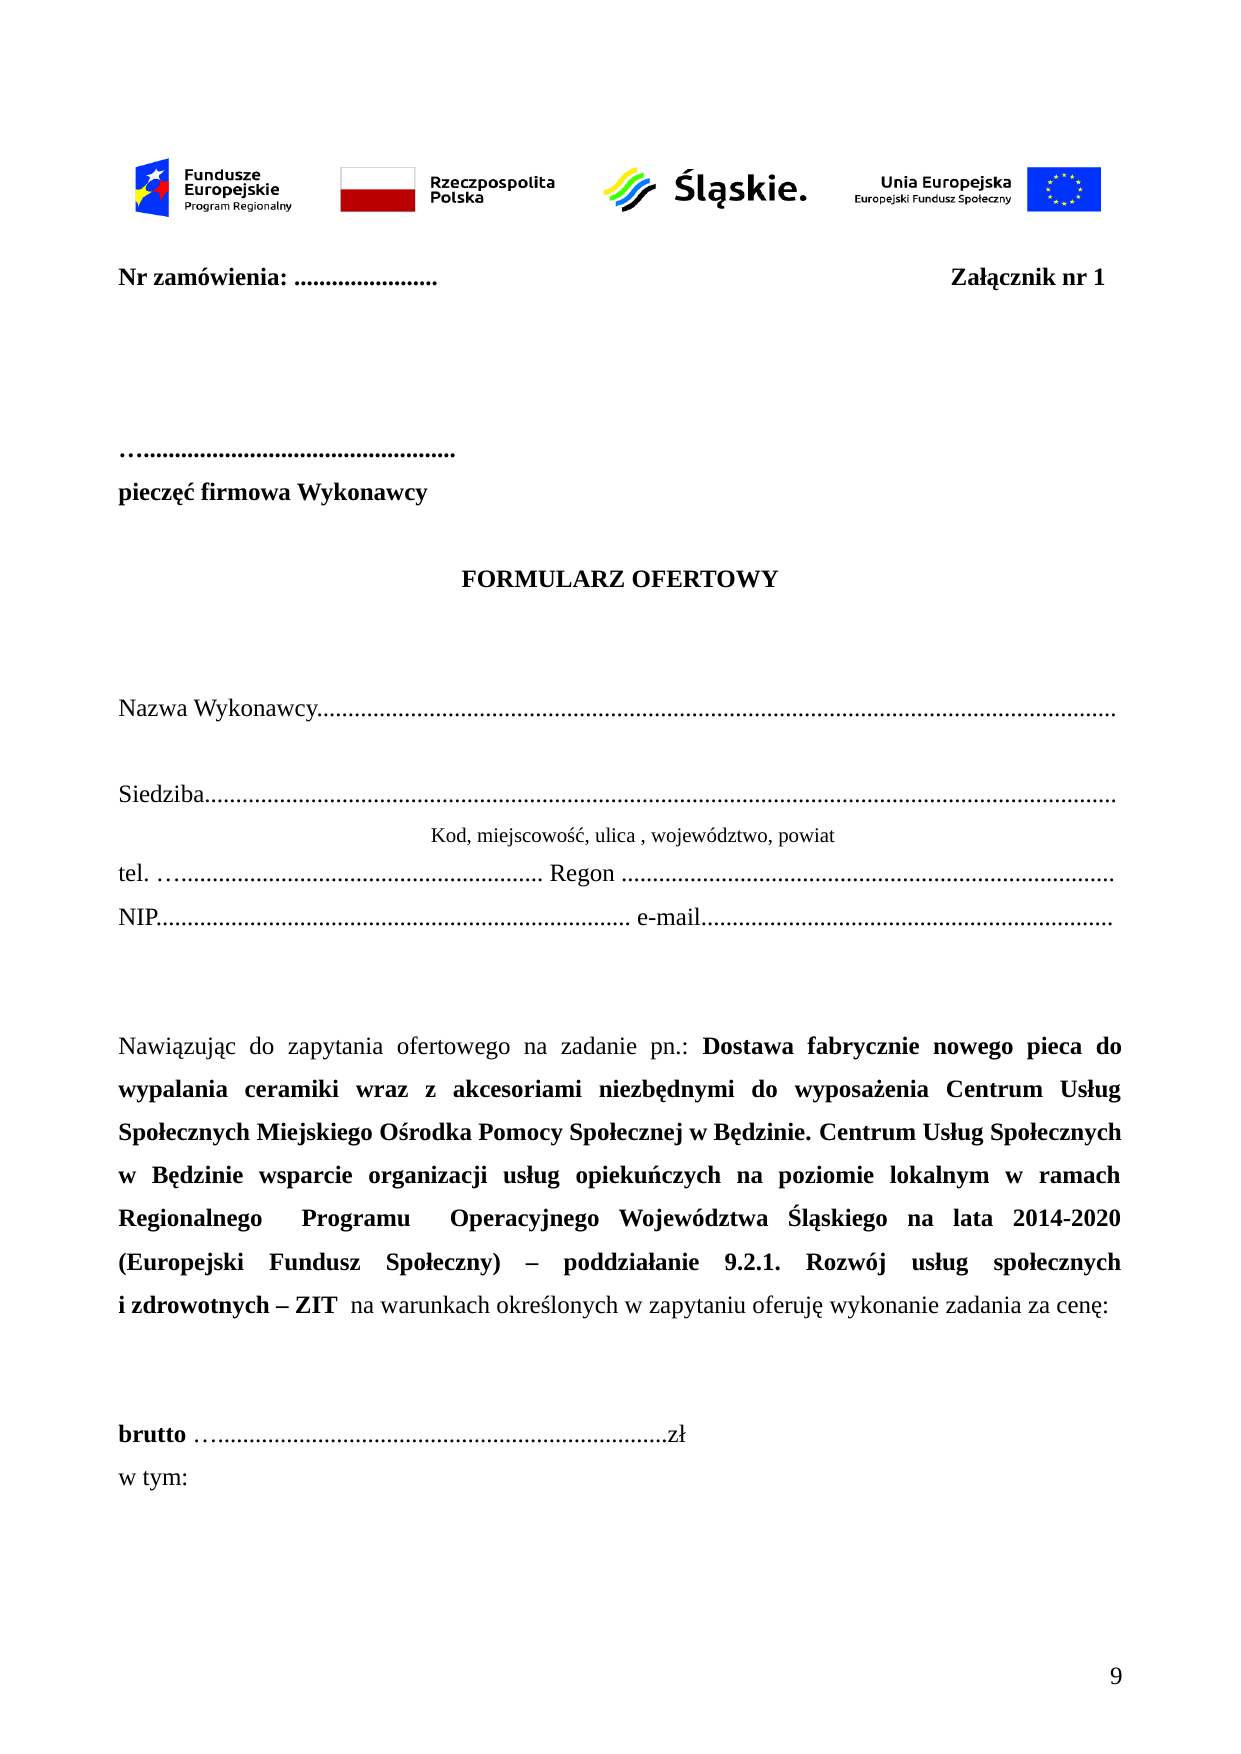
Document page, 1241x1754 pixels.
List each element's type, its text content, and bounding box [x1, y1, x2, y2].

text Kod, miejscowość, ulica , województwo, powiat [118, 822, 1122, 847]
picture [119, 144, 1117, 231]
text w tym: [118, 1462, 1122, 1491]
text tel. ….......................................................... Regon ............................................................................... NIP............................................................................ e-mail.................................................................. [118, 858, 1122, 930]
text Siedziba.................................................................................................................................................. [118, 779, 1122, 808]
text Nazwa Wykonawcy................................................................................................................................ [118, 693, 1122, 722]
text ….................................................. pieczęć firmowa Wykonawcy [118, 434, 1122, 506]
text Nawiązując do zapytania ofertowego na zadanie pn.: Dostawa fabrycznie nowego pieca do wypalania ceramiki wraz z akcesoriami niezbędnymi do wyposażenia Centrum Usług Społecznych Miejskiego Ośrodka Pomocy Społecznej w Będzinie. Centrum Usług Społecznych w Będzinie wsparcie organizacji usług opiekuńczych na poziomie lokalnym w ramach Regionalnego Programu Operacyjnego Województwa Śląskiego na lata 2014-2020 (Europejski Fundusz Społeczny) – poddziałanie 9.2.1. Rozwój usług społecznych i zdrowotnych – ZIT na warunkach określonych w zapytaniu oferuję wykonanie zadania za cenę: [118, 1031, 1122, 1318]
text Nr zamówienia: ....................... Załącznik nr 1 [118, 262, 1122, 291]
text brutto …........................................................................zł [118, 1419, 1122, 1448]
text FORMULARZ OFERTOWY [118, 564, 1122, 592]
